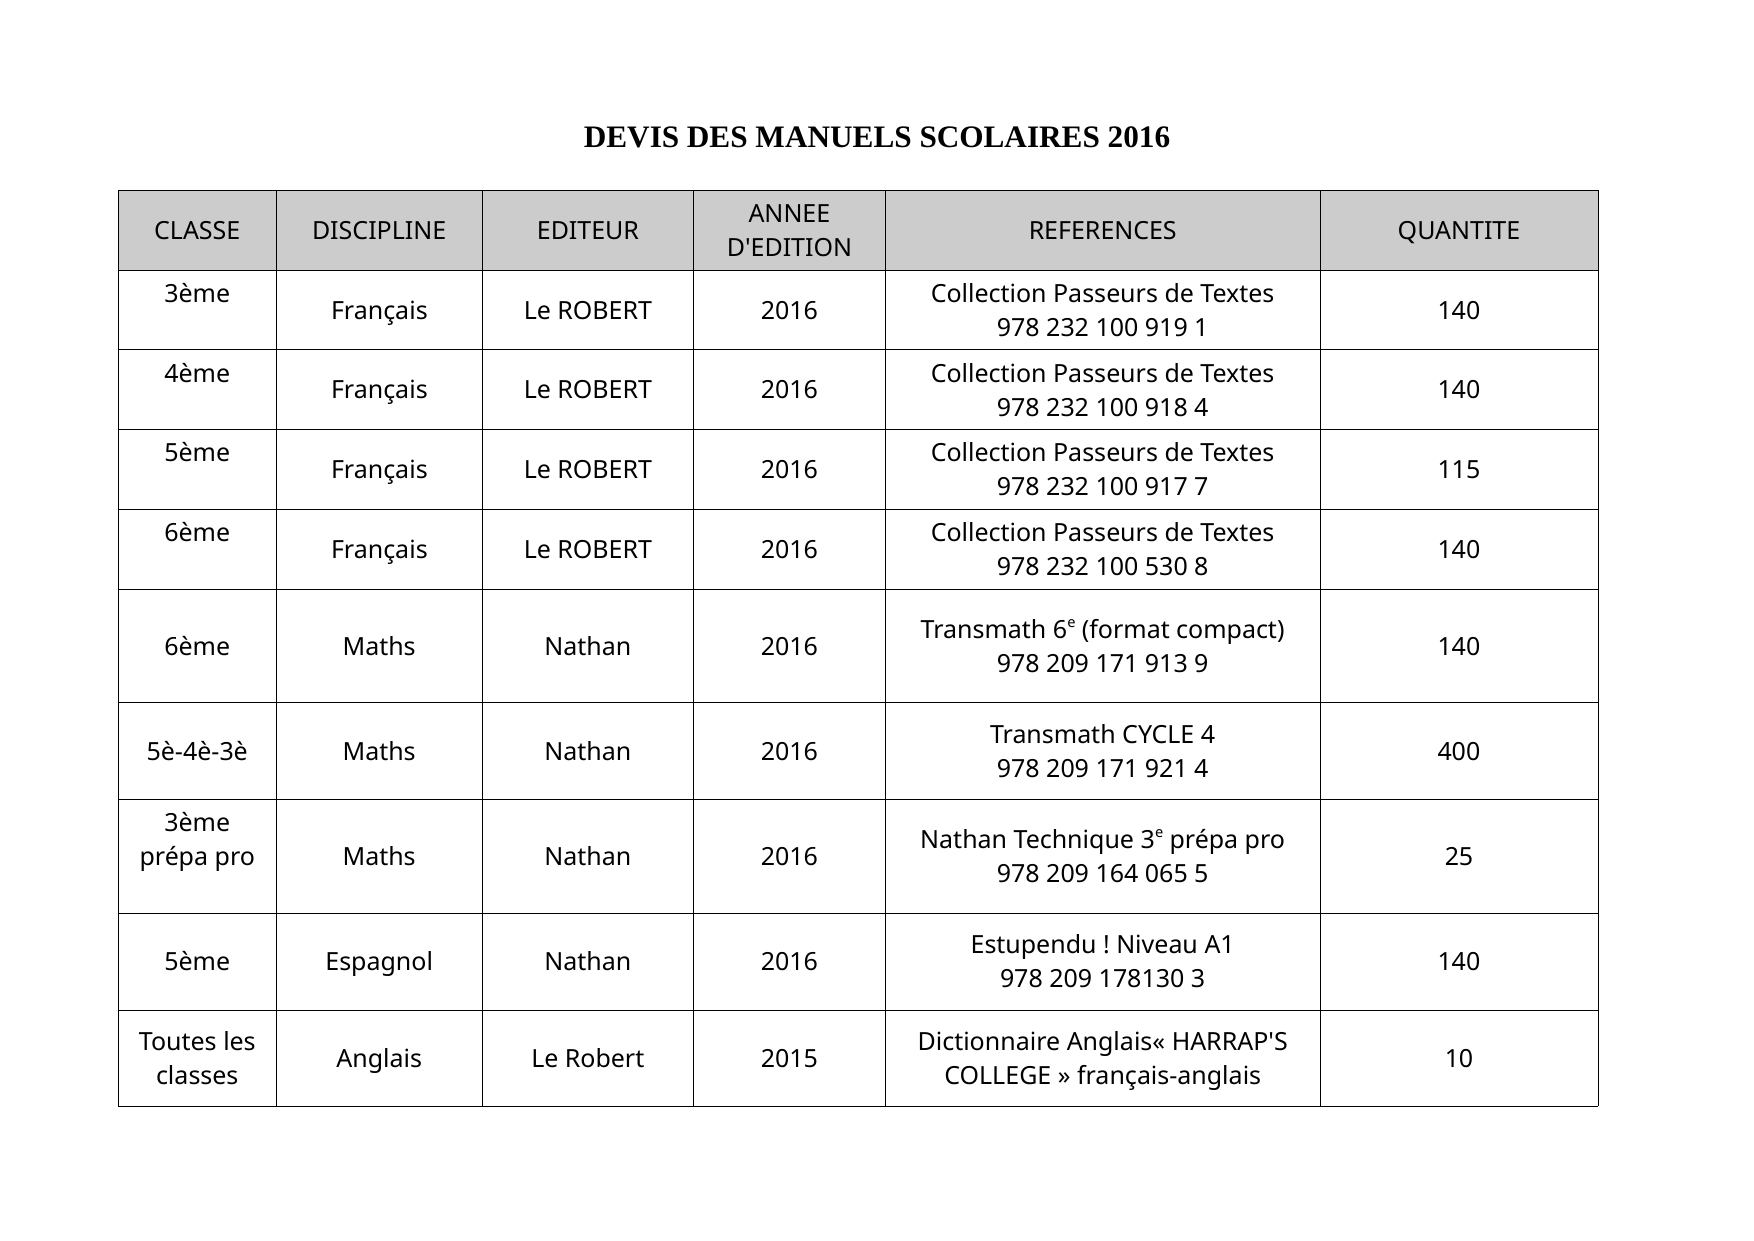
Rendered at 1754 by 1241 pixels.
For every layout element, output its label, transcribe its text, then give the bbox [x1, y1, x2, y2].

table_header ANNEE D'EDITION [694, 191, 885, 270]
table_cell Collection Passeurs de Textes 978 232 100 918 4 [886, 350, 1320, 429]
table_cell 5è-4è-3è [119, 703, 276, 799]
table_cell 2016 [694, 703, 885, 799]
table_cell Le ROBERT [483, 350, 693, 429]
table_cell 2016 [694, 914, 885, 1009]
table_cell 6ème [119, 510, 276, 588]
table_cell Toutes les classes [119, 1011, 276, 1106]
table_cell 400 [1321, 703, 1598, 799]
table_cell Le ROBERT [483, 510, 693, 588]
table_cell Estupendu ! Niveau A1 978 209 178130 3 [886, 914, 1320, 1009]
table_cell 25 [1321, 800, 1598, 913]
table_cell Nathan [483, 703, 693, 799]
table_cell 115 [1321, 430, 1598, 509]
table_cell Collection Passeurs de Textes 978 232 100 530 8 [886, 510, 1320, 588]
table_cell 140 [1321, 271, 1598, 349]
table_cell Maths [277, 703, 482, 799]
table_cell 2015 [694, 1011, 885, 1106]
table_cell 2016 [694, 510, 885, 588]
table_cell 2016 [694, 430, 885, 509]
table_cell Nathan Technique 3e prépa pro 978 209 164 065 5 [886, 800, 1320, 913]
table_cell Transmath 6e (format compact) 978 209 171 913 9 [886, 590, 1320, 702]
table_cell Transmath CYCLE 4 978 209 171 921 4 [886, 703, 1320, 799]
table_cell Anglais [277, 1011, 482, 1106]
table_cell 2016 [694, 350, 885, 429]
table_cell Nathan [483, 914, 693, 1009]
table_header REFERENCES [886, 191, 1320, 270]
table_cell 3ème [119, 271, 276, 349]
table_cell 140 [1321, 510, 1598, 588]
table_cell Français [277, 350, 482, 429]
table_cell Le ROBERT [483, 271, 693, 349]
text DEVIS DES MANUELS SCOLAIRES 2016 [118, 118, 1636, 154]
table_cell 3ème prépa pro [119, 800, 276, 913]
table_cell Français [277, 510, 482, 588]
table_cell Français [277, 430, 482, 509]
table_header CLASSE [119, 191, 276, 270]
table_cell Maths [277, 800, 482, 913]
table_cell 2016 [694, 271, 885, 349]
table_cell Maths [277, 590, 482, 702]
table_cell 140 [1321, 350, 1598, 429]
table_header EDITEUR [483, 191, 693, 270]
table_cell 2016 [694, 800, 885, 913]
table_cell Français [277, 271, 482, 349]
table_cell 140 [1321, 914, 1598, 1009]
table_cell 5ème [119, 430, 276, 509]
table_cell Dictionnaire Anglais« HARRAP'S COLLEGE » français-anglais [886, 1011, 1320, 1106]
table_header DISCIPLINE [277, 191, 482, 270]
table_cell 10 [1321, 1011, 1598, 1106]
table_cell Le ROBERT [483, 430, 693, 509]
table_header QUANTITE [1321, 191, 1598, 270]
table_cell 5ème [119, 914, 276, 1009]
table_cell Collection Passeurs de Textes 978 232 100 919 1 [886, 271, 1320, 349]
table_cell Espagnol [277, 914, 482, 1009]
table_cell Nathan [483, 800, 693, 913]
table_cell 140 [1321, 590, 1598, 702]
table_cell Le Robert [483, 1011, 693, 1106]
table_cell 2016 [694, 590, 885, 702]
table_cell Nathan [483, 590, 693, 702]
table_cell 6ème [119, 590, 276, 702]
table_cell 4ème [119, 350, 276, 429]
table_cell Collection Passeurs de Textes 978 232 100 917 7 [886, 430, 1320, 509]
